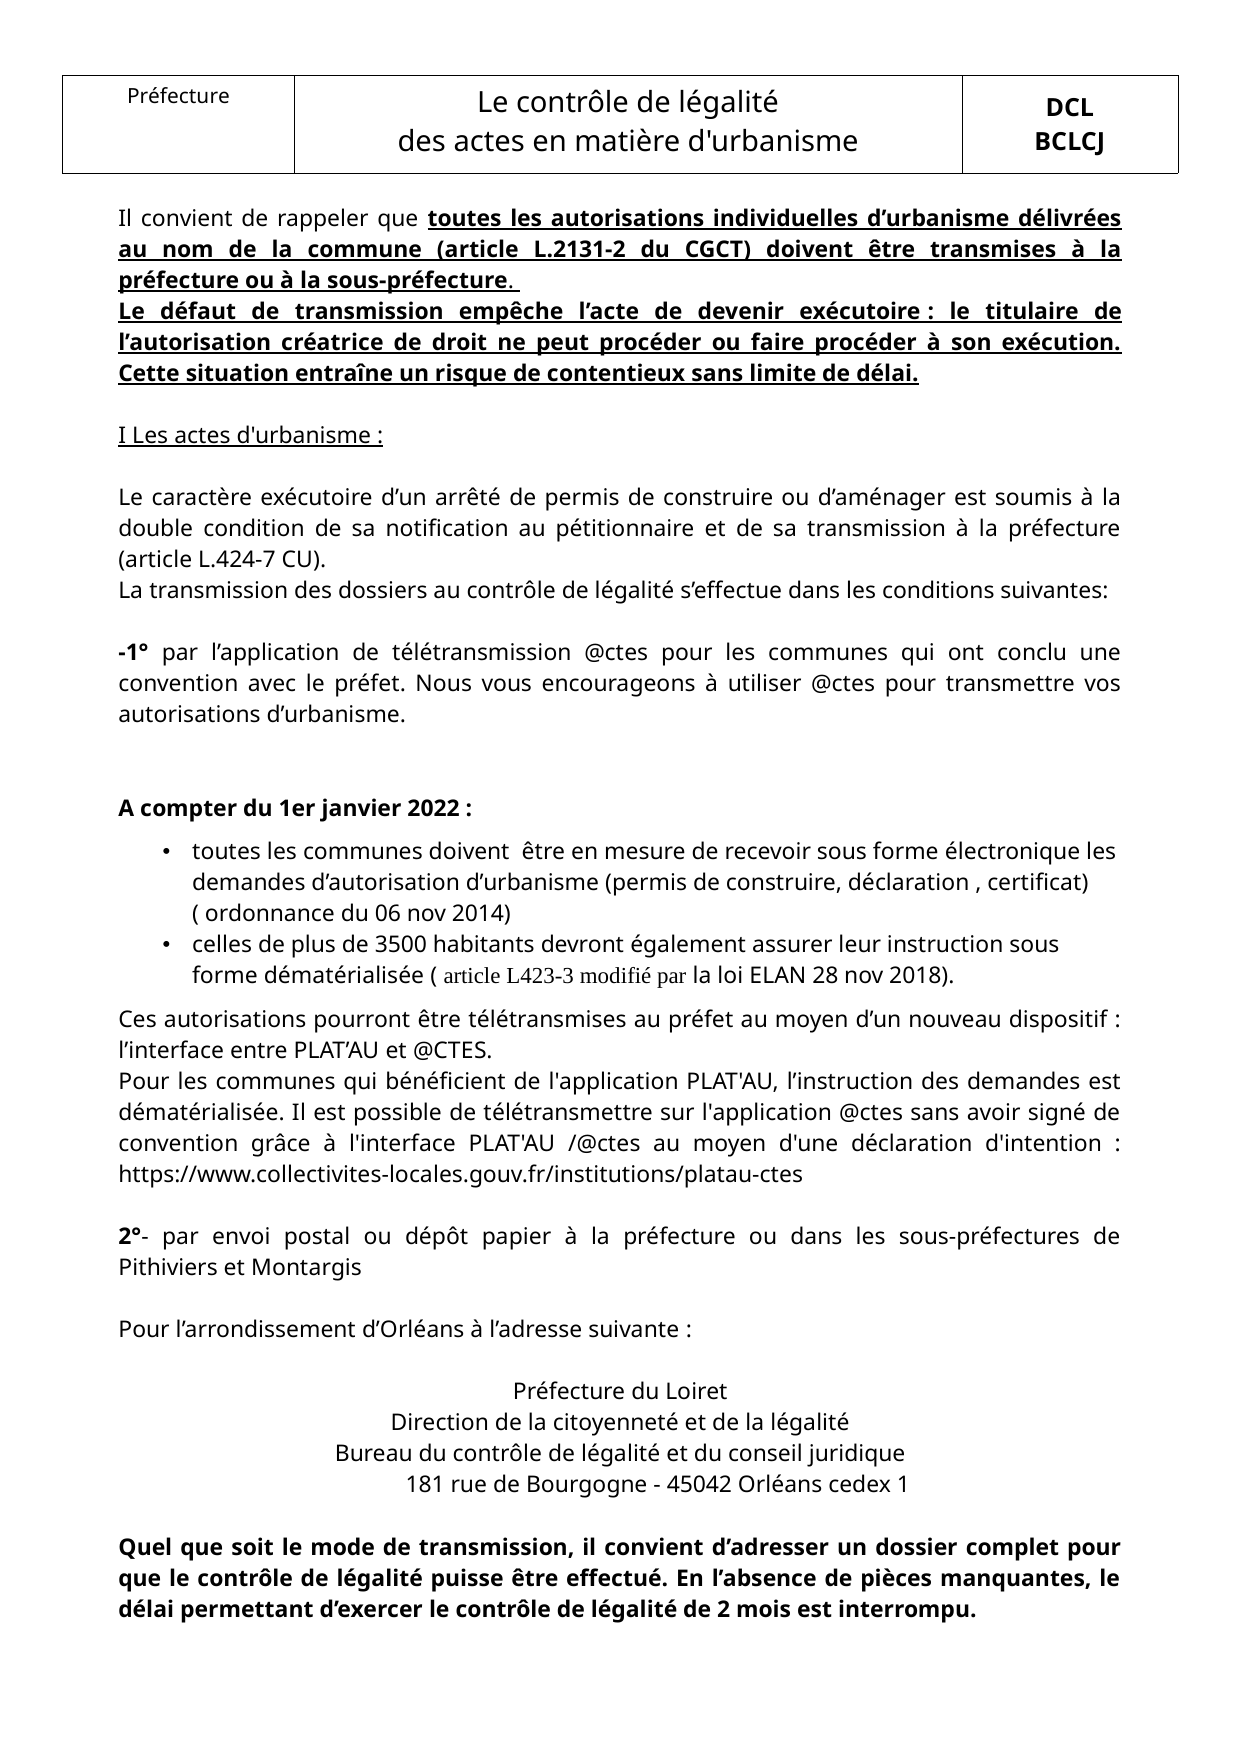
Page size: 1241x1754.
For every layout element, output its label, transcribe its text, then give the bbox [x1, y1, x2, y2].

text Le défaut de transmission empêche l’acte de devenir exécutoire : le titulaire de [118, 295, 1122, 321]
text A compter du 1er janvier 2022 : [118, 792, 1122, 823]
table_header DCL BCLCJ [963, 76, 1178, 173]
list -1° par l’application de télétransmission @ctes pour les communes qui ont conclu une convention avec le préfet. Nous vous encourageons à utiliser @ctes pour transmettre vos autorisations d’urbanisme. [118, 636, 1122, 729]
text préfecture ou à la sous-préfecture. [118, 261, 1122, 295]
table_header Préfecture [63, 76, 294, 173]
text La transmission des dossiers au contrôle de légalité s’effectue dans les conditions suivantes: [118, 574, 1122, 605]
text Pour les communes qui bénéficient de l'application PLAT'AU, l’instruction des demandes est dématérialisée. Il est possible de télétransmettre sur l'application @ctes sans avoir signé de convention grâce à l'interface PLAT'AU /@ctes au moyen d'une déclaration d'intention : https://www.collectivites-locales.gouv.fr/institutions/platau-ctes [118, 1065, 1122, 1189]
text I Les actes d'urbanisme : [118, 419, 1122, 450]
text Il convient de rappeler que toutes les autorisations individuelles d’urbanisme délivrées au nom de la commune (article L.2131-2 du CGCT) doivent être transmises à la [118, 202, 1122, 259]
text Ces autorisations pourront être télétransmises au préfet au moyen d’un nouveau dispositif : l’interface entre PLAT’AU et @CTES. [118, 1003, 1122, 1065]
list Préfecture du Loiret [118, 1375, 1122, 1406]
list Direction de la citoyenneté et de la légalité [118, 1406, 1122, 1437]
list celles de plus de 3500 habitants devront également assurer leur instruction sous forme dématérialisée ( article L423-3 modifié par la loi ELAN 28 nov 2018). [162, 928, 1122, 990]
list toutes les communes doivent être en mesure de recevoir sous forme électronique les demandes d’autorisation d’urbanisme (permis de construire, déclaration , certificat)( ordonnance du 06 nov 2014) [162, 835, 1122, 928]
list 2°- par envoi postal ou dépôt papier à la préfecture ou dans les sous-préfectures de Pithiviers et Montargis [118, 1220, 1122, 1282]
list 181 rue de Bourgogne - 45042 Orléans cedex 1 [156, 1468, 1122, 1499]
list Pour l’arrondissement d’Orléans à l’adresse suivante : [118, 1313, 1122, 1344]
text Quel que soit le mode de transmission, il convient d’adresser un dossier complet pour que le contrôle de légalité puisse être effectué. En l’absence de pièces manquantes, le délai permettant d’exercer le contrôle de légalité de 2 mois est interrompu. [118, 1531, 1122, 1624]
table_header Le contrôle de légalité des actes en matière d'urbanisme [295, 76, 962, 173]
text l’autorisation créatrice de droit ne peut procéder ou faire procéder à son exécution. [118, 323, 1122, 352]
list Bureau du contrôle de légalité et du conseil juridique [118, 1437, 1122, 1468]
text Cette situation entraîne un risque de contentieux sans limite de délai. [118, 354, 1122, 388]
text Le caractère exécutoire d’un arrêté de permis de construire ou d’aménager est soumis à la double condition de sa notification au pétitionnaire et de sa transmission à la préfecture (article L.424-7 CU). [118, 481, 1122, 574]
